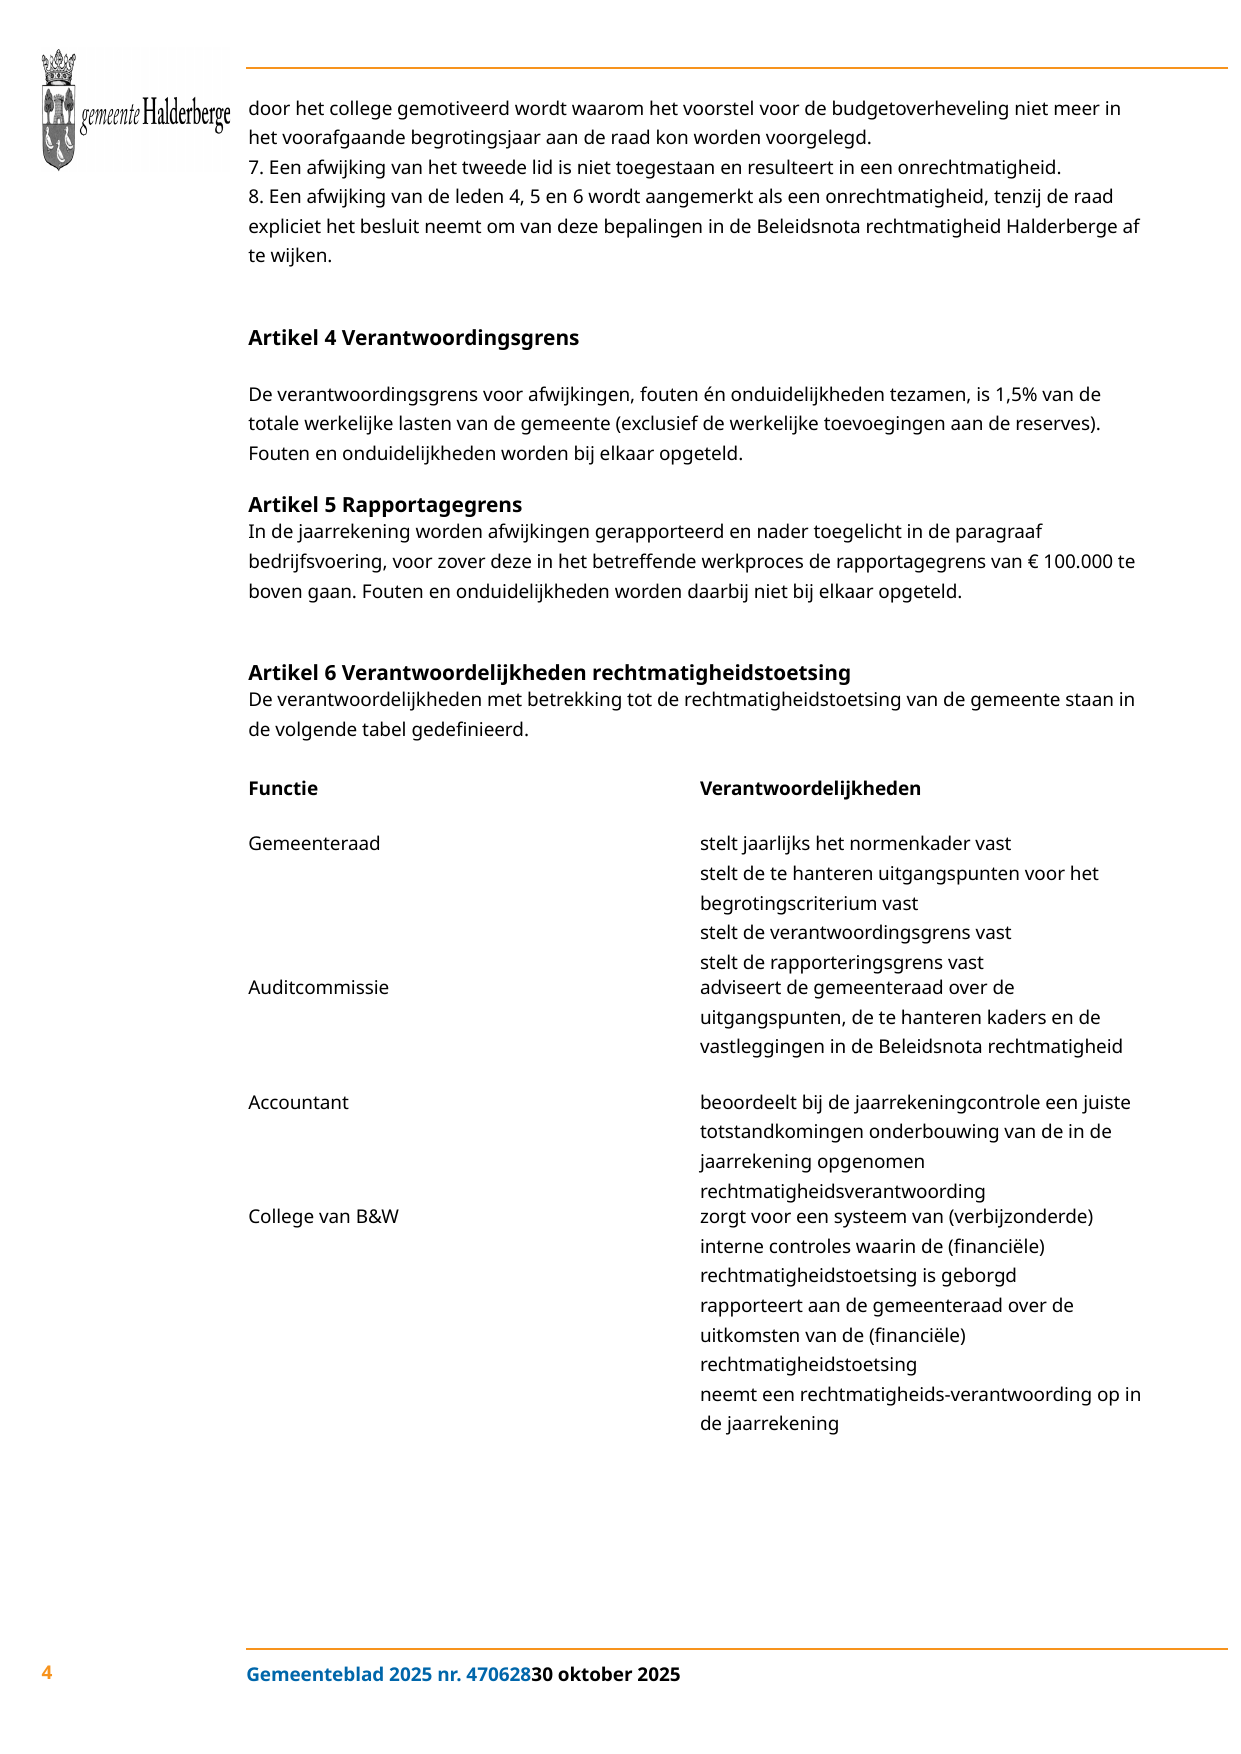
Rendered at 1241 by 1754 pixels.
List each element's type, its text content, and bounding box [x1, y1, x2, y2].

table_header Functie [248, 775, 700, 831]
text door het college gemotiveerd wordt waarom het voorstel voor de budgetoverheveling niet meer in het voorafgaande begrotingsjaar aan de raad kon worden voorgelegd. [248, 95, 1152, 150]
table_cell adviseert de gemeenteraad over de uitgangspunten, de te hanteren kaders en de vastleggingen in de Beleidsnota rechtmatigheid [700, 975, 1152, 1089]
text Artikel 5 Rapportagegrens [248, 490, 1152, 519]
text In de jaarrekening worden afwijkingen gerapporteerd en nader toegelicht in de paragraaf bedrijfsvoering, voor zover deze in het betreffende werkproces de rapportagegrens van € 100.000 te boven gaan. Fouten en onduidelijkheden worden daarbij niet bij elkaar opgeteld. [248, 519, 1152, 604]
table_cell beoordeelt bij de jaarrekeningcontrole een juiste totstandkomingen onderbouwing van de in de jaarrekening opgenomen rechtmatigheidsverantwoording [700, 1089, 1152, 1203]
text 7. Een afwijking van het tweede lid is niet toegestaan en resulteert in een onrechtmatigheid. [248, 154, 1152, 180]
text Artikel 6 Verantwoordelijkheden rechtmatigheidstoetsing [248, 658, 1152, 686]
text 8. Een afwijking van de leden 4, 5 en 6 wordt aangemerkt als een onrechtmatigheid, tenzij de raad expliciet het besluit neemt om van deze bepalingen in de Beleidsnota rechtmatigheid Halderberge af te wijken. [248, 183, 1152, 268]
table_cell Gemeenteraad [248, 831, 700, 974]
table_header Verantwoordelijkheden [700, 775, 1152, 831]
table_cell College van B&W [248, 1204, 700, 1436]
text Artikel 4 Verantwoordingsgrens [248, 323, 1152, 351]
table_cell zorgt voor een systeem van (verbijzonderde) interne controles waarin de (financiële) rechtmatigheidstoetsing is geborgd rapporteert aan de gemeenteraad over de uitkomsten van de (financiële) rechtmatigheidstoetsing neemt een rechtmatigheids-verantwoording op in de jaarrekening [700, 1204, 1152, 1436]
text De verantwoordingsgrens voor afwijkingen, fouten én onduidelijkheden tezamen, is 1,5% van de totale werkelijke lasten van de gemeente (exclusief de werkelijke toevoegingen aan de reserves). Fouten en onduidelijkheden worden bij elkaar opgeteld. [248, 381, 1152, 466]
table_cell stelt jaarlijks het normenkader vast stelt de te hanteren uitgangspunten voor het begrotingscriterium vast stelt de verantwoordingsgrens vast stelt de rapporteringsgrens vast [700, 831, 1152, 974]
text De verantwoordelijkheden met betrekking tot de rechtmatigheidstoetsing van de gemeente staan in de volgende tabel gedefinieerd. [248, 686, 1152, 742]
table_cell Auditcommissie [248, 975, 700, 1089]
table_cell Accountant [248, 1089, 700, 1203]
picture [41, 47, 231, 172]
